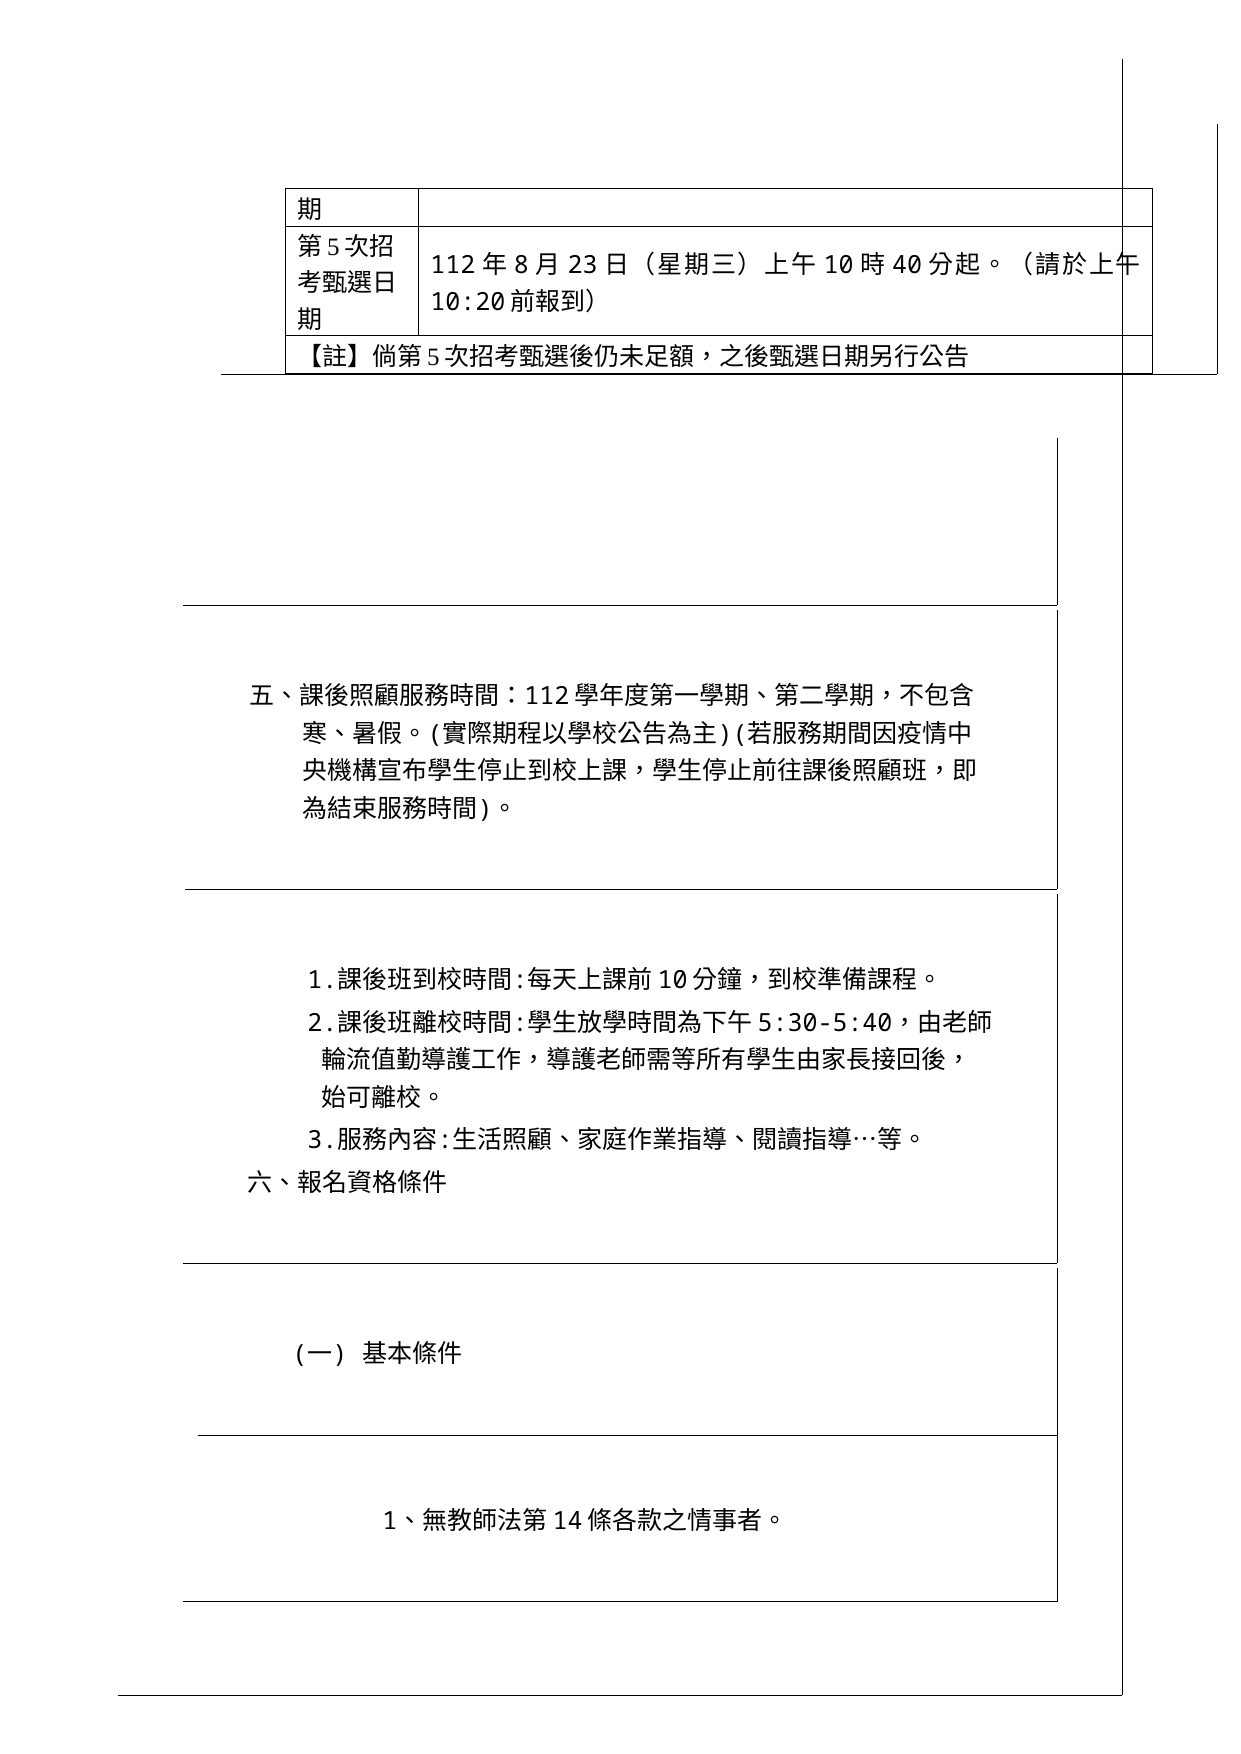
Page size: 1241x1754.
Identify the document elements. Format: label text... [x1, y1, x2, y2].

table_cell 第5次招考甄選日期 [286, 227, 418, 335]
table_cell 【註】倘第5次招考甄選後仍未足額，之後甄選日期另行公告 [286, 336, 1122, 373]
text 2.課後班離校時間:學生放學時間為下午5:30-5:40，由老師輪流值勤導護工作，導護老師需等所有學生由家長接回後，始可離校。 [183, 937, 1057, 1054]
table_cell 112年8月21日（星期一）上午10時40分起。（請於上午10:20前報到） [1123, 189, 1152, 226]
text 六、報名資格條件 [183, 1097, 1057, 1263]
text 1.課後班到校時間:每天上課前10分鐘，到校準備課程。 [183, 894, 1057, 937]
text (一) 基本條件 [197, 1268, 1057, 1435]
table_cell 112年8月23日（星期三）上午10時40分起。（請於上午10:20前報到） [1123, 227, 1152, 335]
table_cell [1123, 336, 1152, 373]
text 3.服務內容:生活照顧、家庭作業指導、閱讀指導…等。 [183, 1054, 1057, 1097]
table_cell 期 [286, 189, 418, 226]
table_cell 112年8月21日（星期一）上午10時40分起。（請於上午10:20前報到） [419, 189, 1122, 226]
table_cell 112年8月23日（星期三）上午10時40分起。（請於上午10:20前報到） [419, 227, 1122, 335]
text 1、無教師法第14條各款之情事者。 [183, 1435, 1057, 1601]
text 五、課後照顧服務時間：112學年度第一學期、第二學期，不包含寒、暑假。(實際期程以學校公告為主)(若服務期間因疫情中央機構宣布學生停止到校上課，學生停止前往課後照顧班，即為結束服務時間)。 [184, 610, 1057, 889]
